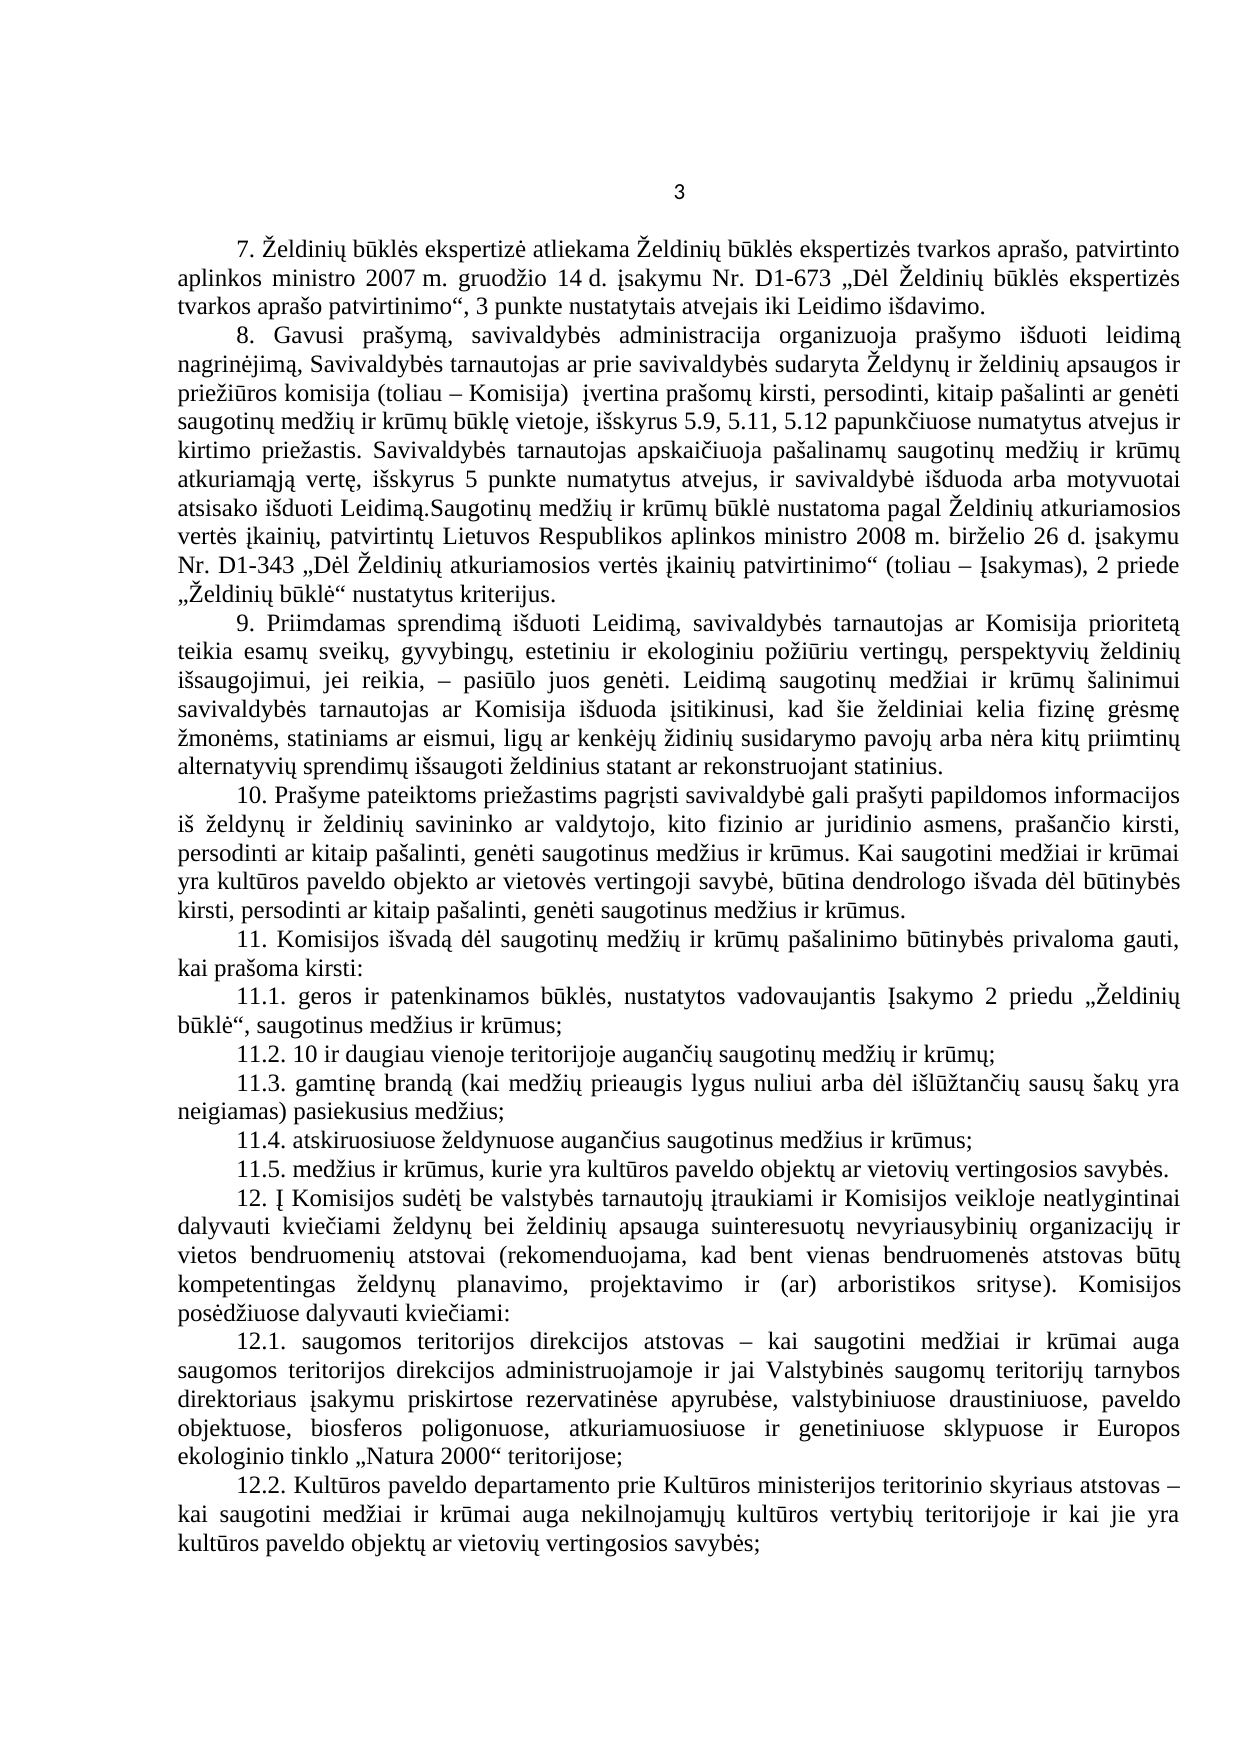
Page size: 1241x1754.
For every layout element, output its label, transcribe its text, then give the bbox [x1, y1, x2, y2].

text 12.2. Kultūros paveldo departamento prie Kultūros ministerijos teritorinio skyriaus atstovas – kai saugotini medžiai ir krūmai auga nekilnojamųjų kultūros vertybių teritorijoje ir kai jie yra kultūros paveldo objektų ar vietovių vertingosios savybės; [177, 1470, 1181, 1556]
text 11. Komisijos išvadą dėl saugotinų medžių ir krūmų pašalinimo būtinybės privaloma gauti, kai prašoma kirsti: [177, 924, 1181, 981]
text 7. Želdinių būklės ekspertizė atliekama Želdinių būklės ekspertizės tvarkos aprašo, patvirtinto aplinkos ministro 2007 m. gruodžio 14 d. įsakymu Nr. D1-673 „Dėl Želdinių būklės ekspertizės tvarkos aprašo patvirtinimo“, 3 punkte nustatytais atvejais iki Leidimo išdavimo. [177, 234, 1181, 320]
text 11.4. atskiruosiuose želdynuose augančius saugotinus medžius ir krūmus; [177, 1125, 1181, 1154]
text 12. Į Komisijos sudėtį be valstybės tarnautojų įtraukiami ir Komisijos veikloje neatlygintinai dalyvauti kviečiami želdynų bei želdinių apsauga suinteresuotų nevyriausybinių organizacijų ir vietos bendruomenių atstovai (rekomenduojama, kad bent vienas bendruomenės atstovas būtų kompetentingas želdynų planavimo, projektavimo ir (ar) arboristikos srityse). Komisijos posėdžiuose dalyvauti kviečiami: [177, 1183, 1181, 1326]
text 8. Gavusi prašymą, savivaldybės administracija organizuoja prašymo išduoti leidimą nagrinėjimą, Savivaldybės tarnautojas ar prie savivaldybės sudaryta Želdynų ir želdinių apsaugos ir priežiūros komisija (toliau – Komisija) įvertina prašomų kirsti, persodinti, kitaip pašalinti ar genėti saugotinų medžių ir krūmų būklę vietoje, išskyrus 5.9, 5.11, 5.12 papunkčiuose numatytus atvejus ir kirtimo priežastis. Savivaldybės tarnautojas apskaičiuoja pašalinamų saugotinų medžių ir krūmų atkuriamąją vertę, išskyrus 5 punkte numatytus atvejus, ir savivaldybė išduoda arba motyvuotai atsisako išduoti Leidimą.Saugotinų medžių ir krūmų būklė nustatoma pagal Želdinių atkuriamosios vertės įkainių, patvirtintų Lietuvos Respublikos aplinkos ministro 2008 m. birželio 26 d. įsakymu Nr. D1-343 „Dėl Želdinių atkuriamosios vertės įkainių patvirtinimo“ (toliau – Įsakymas), 2 priede „Želdinių būklė“ nustatytus kriterijus. [177, 320, 1181, 608]
text 10. Prašyme pateiktoms priežastims pagrįsti savivaldybė gali prašyti papildomos informacijos iš želdynų ir želdinių savininko ar valdytojo, kito fizinio ar juridinio asmens, prašančio kirsti, persodinti ar kitaip pašalinti, genėti saugotinus medžius ir krūmus. Kai saugotini medžiai ir krūmai yra kultūros paveldo objekto ar vietovės vertingoji savybė, būtina dendrologo išvada dėl būtinybės kirsti, persodinti ar kitaip pašalinti, genėti saugotinus medžius ir krūmus. [177, 780, 1181, 924]
text 11.5. medžius ir krūmus, kurie yra kultūros paveldo objektų ar vietovių vertingosios savybės. [177, 1154, 1181, 1183]
text 11.3. gamtinę brandą (kai medžių prieaugis lygus nuliui arba dėl išlūžtančių sausų šakų yra neigiamas) pasiekusius medžius; [177, 1068, 1181, 1125]
text 11.2. 10 ir daugiau vienoje teritorijoje augančių saugotinų medžių ir krūmų; [177, 1039, 1181, 1068]
text 9. Priimdamas sprendimą išduoti Leidimą, savivaldybės tarnautojas ar Komisija prioritetą teikia esamų sveikų, gyvybingų, estetiniu ir ekologiniu požiūriu vertingų, perspektyvių želdinių išsaugojimui, jei reikia, – pasiūlo juos genėti. Leidimą saugotinų medžiai ir krūmų šalinimui savivaldybės tarnautojas ar Komisija išduoda įsitikinusi, kad šie želdiniai kelia fizinę grėsmę žmonėms, statiniams ar eismui, ligų ar kenkėjų židinių susidarymo pavojų arba nėra kitų priimtinų alternatyvių sprendimų išsaugoti želdinius statant ar rekonstruojant statinius. [177, 608, 1181, 780]
text 12.1. saugomos teritorijos direkcijos atstovas – kai saugotini medžiai ir krūmai auga saugomos teritorijos direkcijos administruojamoje ir jai Valstybinės saugomų teritorijų tarnybos direktoriaus įsakymu priskirtose rezervatinėse apyrubėse, valstybiniuose draustiniuose, paveldo objektuose, biosferos poligonuose, atkuriamuosiuose ir genetiniuose sklypuose ir Europos ekologinio tinklo „Natura 2000“ teritorijose; [177, 1326, 1181, 1470]
text 11.1. geros ir patenkinamos būklės, nustatytos vadovaujantis Įsakymo 2 priedu „Želdinių būklė“, saugotinus medžius ir krūmus; [177, 981, 1181, 1039]
